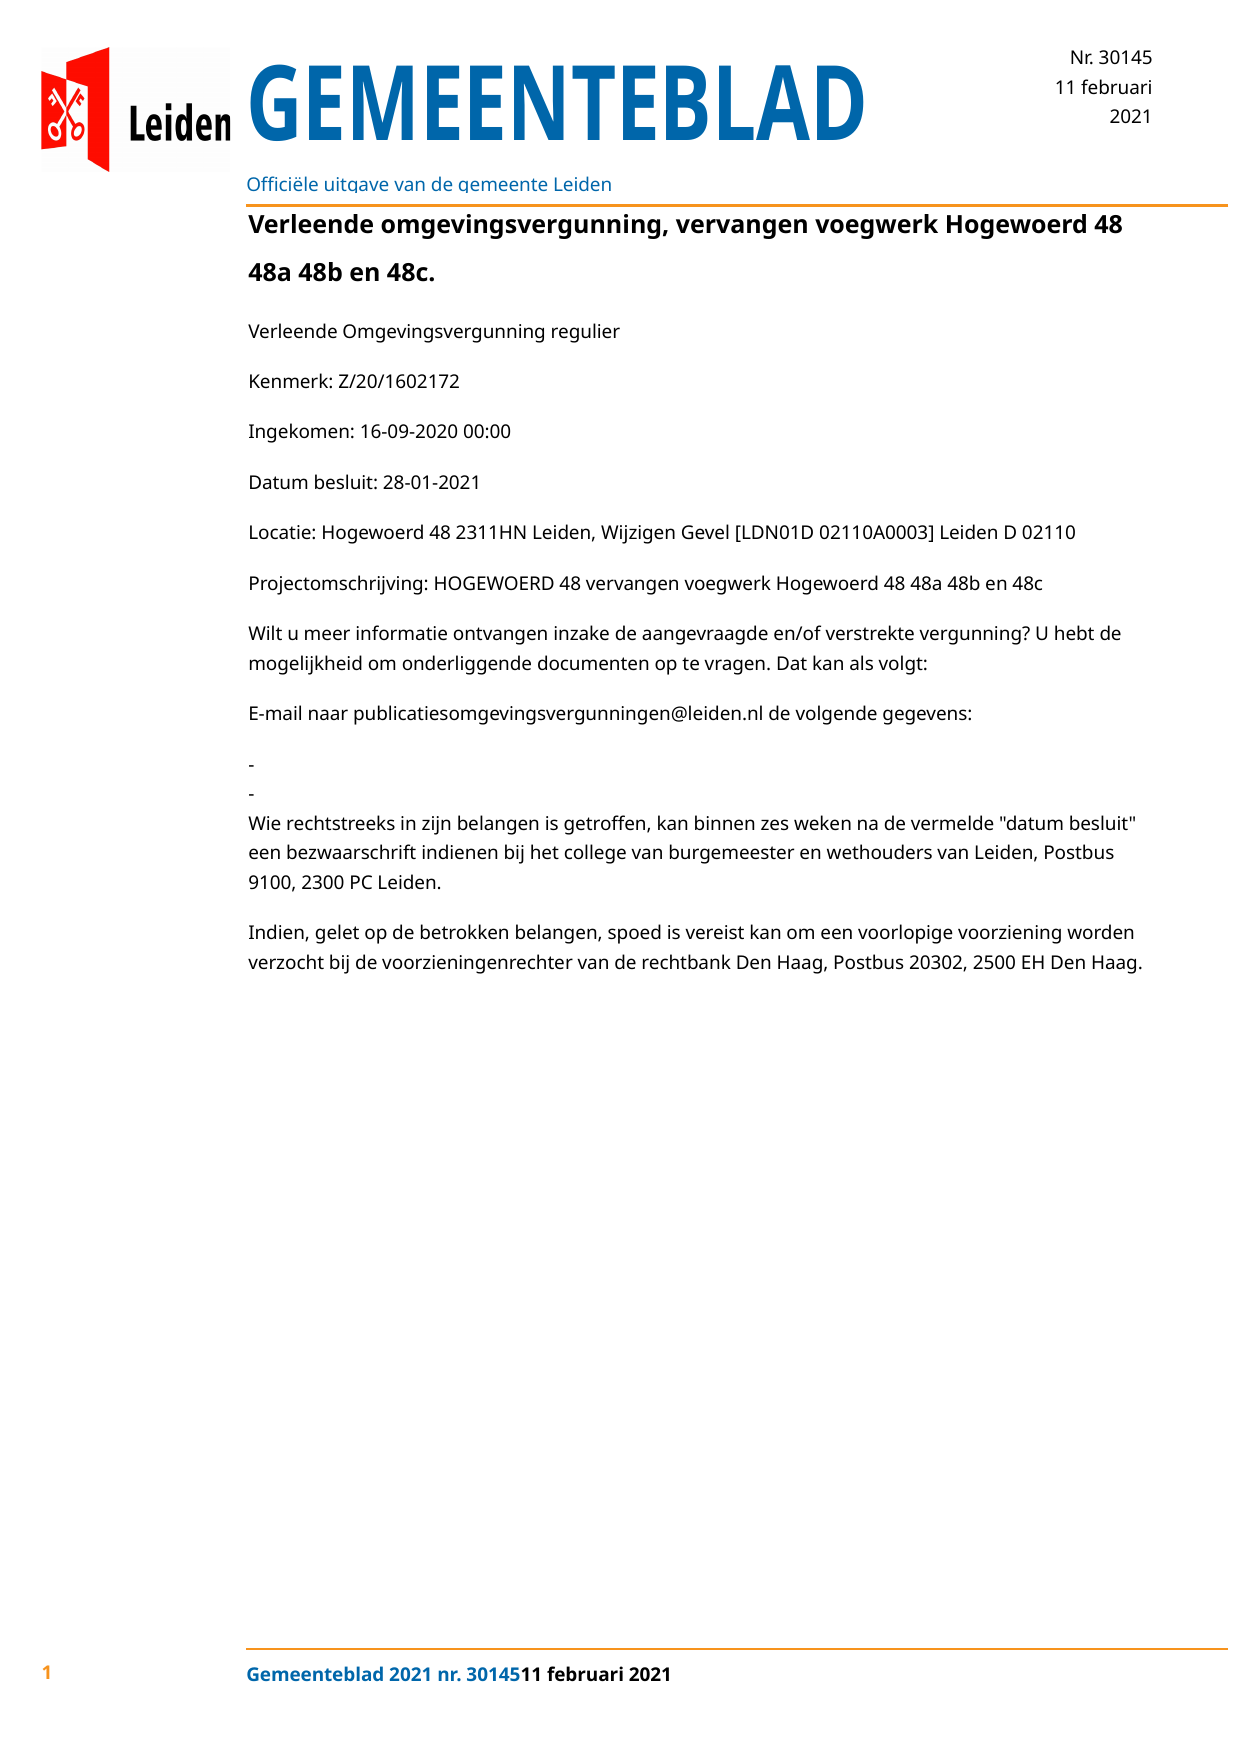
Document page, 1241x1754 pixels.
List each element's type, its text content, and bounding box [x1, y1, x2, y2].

text E-mail naar publicatiesomgevingsvergunningen@leiden.nl de volgende gegevens: [248, 700, 1152, 726]
text Indien, gelet op de betrokken belangen, spoed is vereist kan om een voorlopige voorziening worden verzocht bij de voorzieningenrechter van de rechtbank Den Haag, Postbus 20302, 2500 EH Den Haag. [248, 919, 1152, 975]
text Datum besluit: 28-01-2021 [248, 469, 1152, 495]
text Locatie: Hogewoerd 48 2311HN Leiden, Wijzigen Gevel [LDN01D 02110A0003] Leiden D 02110 [248, 519, 1152, 545]
text Wilt u meer informatie ontvangen inzake de aangevraagde en/of verstrekte vergunning? U hebt de mogelijkheid om onderliggende documenten op te vragen. Dat kan als volgt: [248, 620, 1152, 676]
picture [41, 47, 231, 172]
text Kenmerk: Z/20/1602172 [248, 368, 1152, 394]
text Verleende Omgevingsvergunning regulier [248, 318, 1152, 344]
text Ingekomen: 16-09-2020 00:00 [248, 419, 1152, 444]
text Projectomschrijving: HOGEWOERD 48 vervangen voegwerk Hogewoerd 48 48a 48b en 48c [248, 570, 1152, 596]
text Wie rechtstreeks in zijn belangen is getroffen, kan binnen zes weken na de vermelde "datum besluit" een bezwaarschrift indienen bij het college van burgemeester en wethouders van Leiden, Postbus 9100, 2300 PC Leiden. [248, 810, 1152, 895]
text Verleende omgevingsvergunning, vervangen voegwerk Hogewoerd 48 48a 48b en 48c. [248, 207, 1152, 288]
